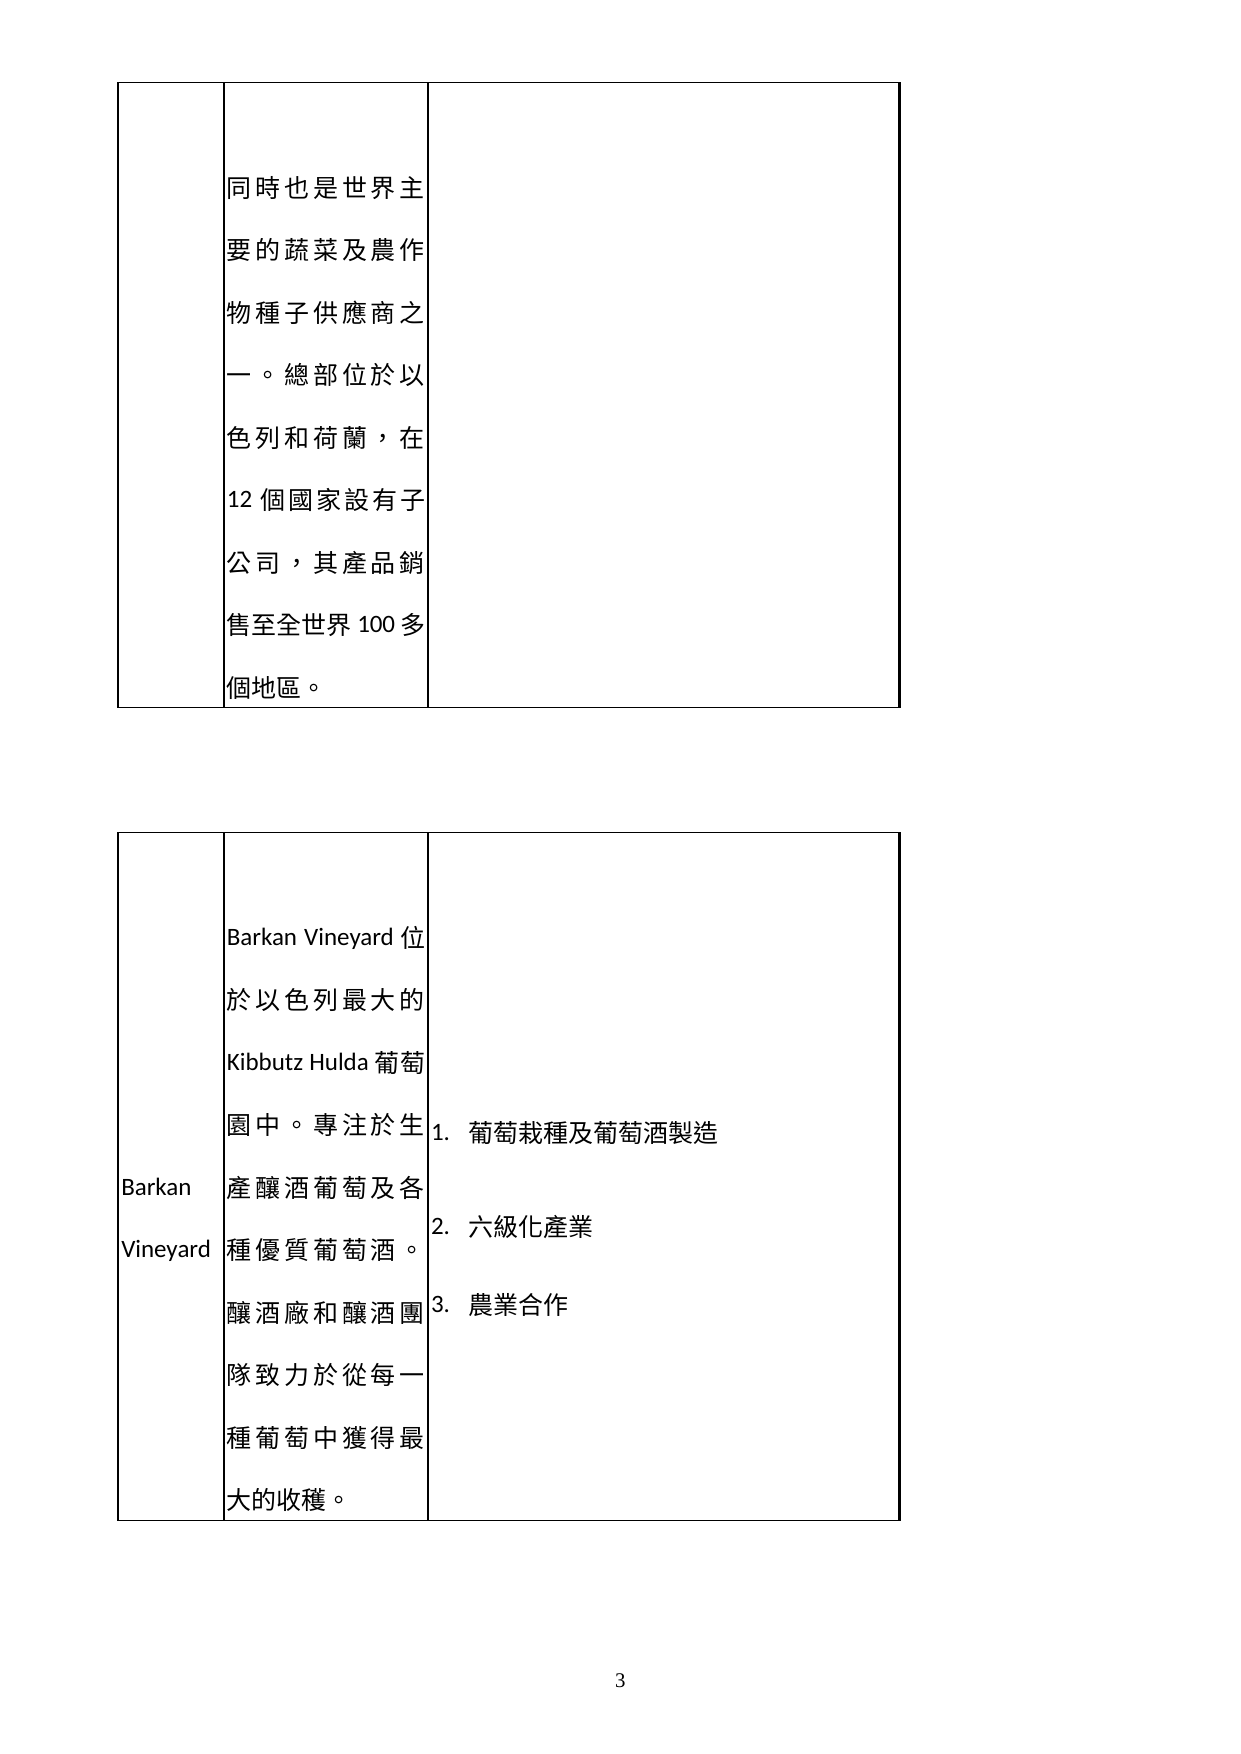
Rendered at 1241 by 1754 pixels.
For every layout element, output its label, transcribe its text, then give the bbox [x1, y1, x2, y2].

table_header Barkan Vineyard位於以色列最大的Kibbutz Hulda葡萄園中。專注於生產釀酒葡萄及各種優質葡萄酒。釀酒廠和釀酒團隊致力於從每一種葡萄中獲得最大的收穫。 [225, 833, 427, 1520]
table_header Barkan Vineyard [119, 833, 223, 1520]
table_header [429, 83, 898, 707]
table_header [119, 83, 223, 707]
table_header 葡萄栽種及葡萄酒製造 六級化產業 農業合作 [429, 833, 898, 1520]
table_header 同時也是世界主要的蔬菜及農作物種子供應商之一。總部位於以色列和荷蘭，在12個國家設有子公司，其產品銷售至全世界100多個地區。 [225, 83, 427, 707]
